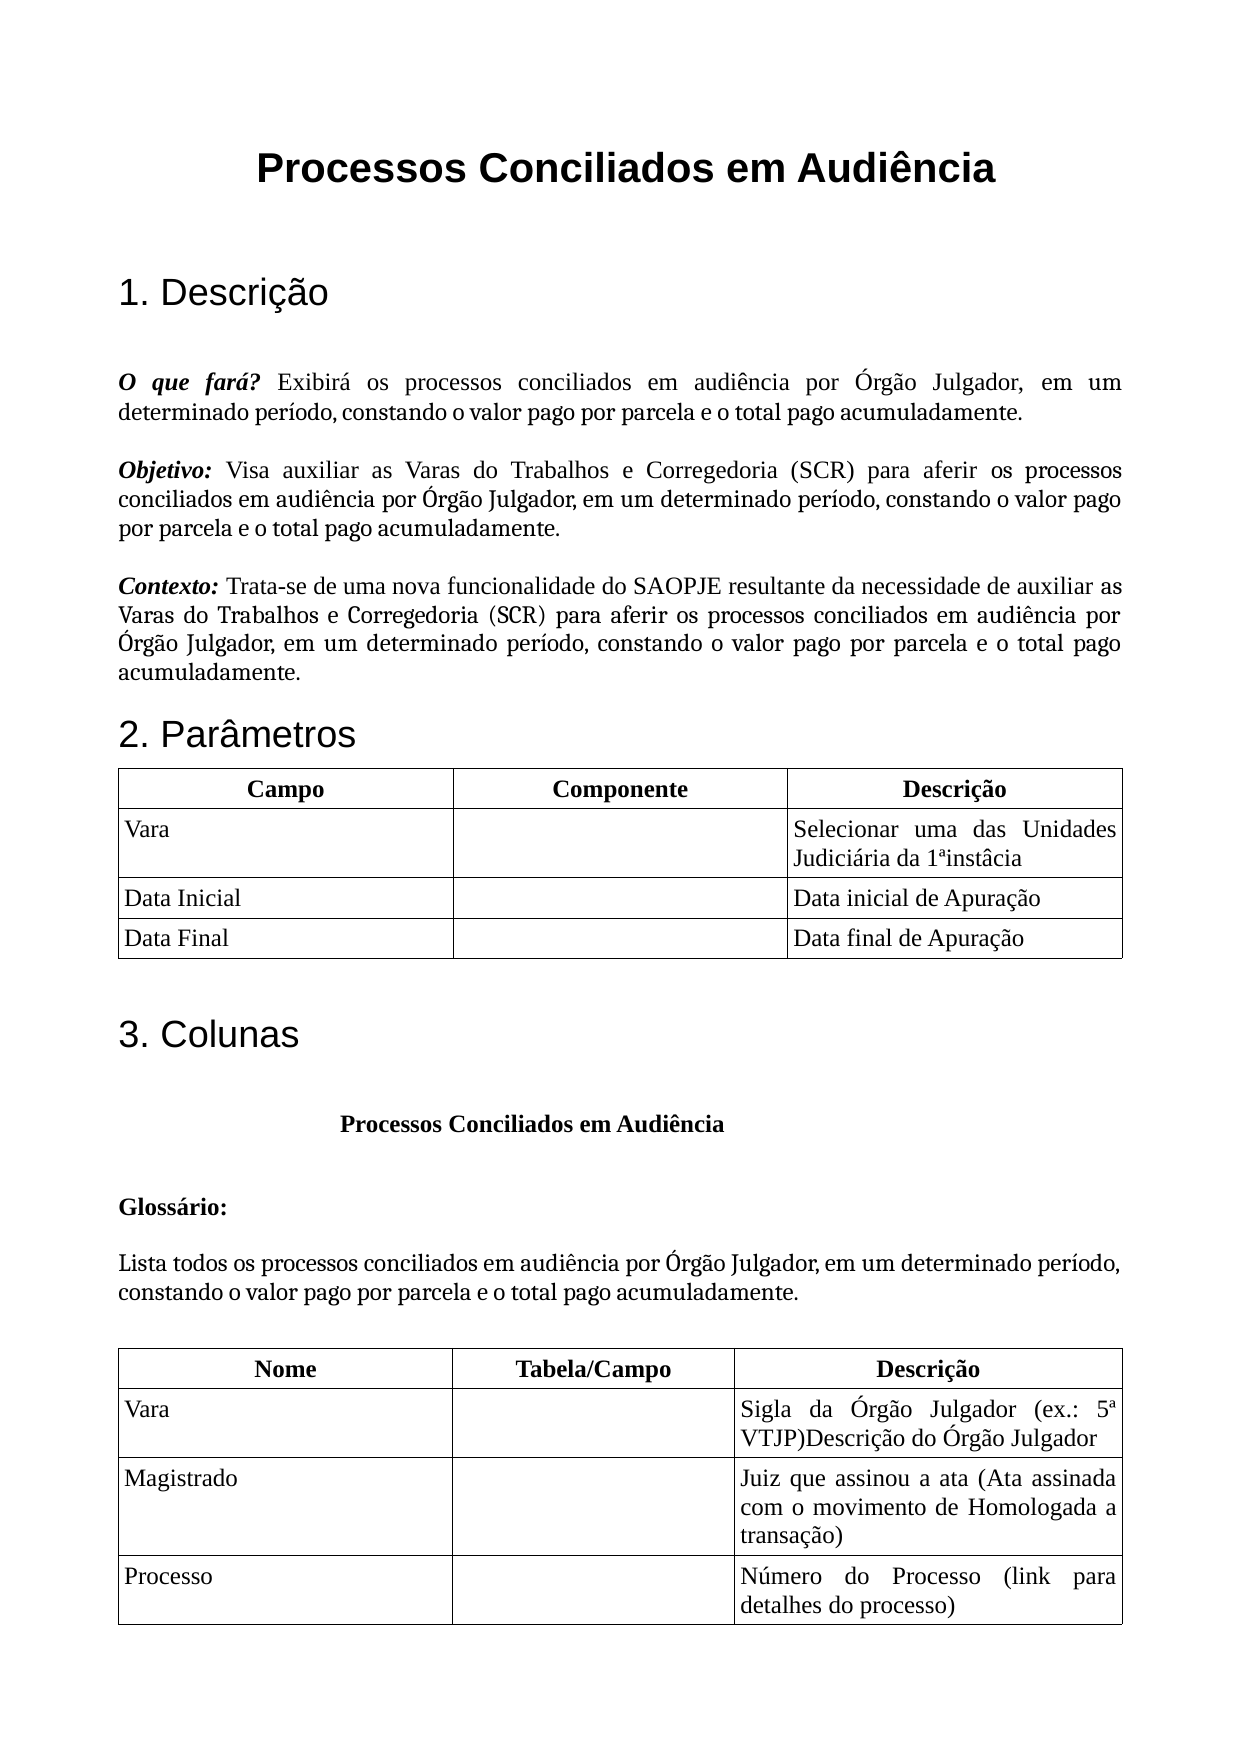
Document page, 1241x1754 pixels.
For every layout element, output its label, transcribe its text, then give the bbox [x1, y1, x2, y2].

table_header Descrição [735, 1349, 1122, 1388]
table_cell Magistrado [119, 1458, 452, 1555]
table_cell Data Final [119, 919, 453, 958]
subtitle 2. Parâmetros [118, 712, 1122, 755]
table_cell Data Inicial [119, 878, 453, 918]
table_cell Data final de Apuração [788, 919, 1122, 958]
table_header Tabela/Campo [453, 1349, 734, 1388]
table_cell Data inicial de Apuração [788, 878, 1122, 918]
table_cell Número do Processo (link para detalhes do processo) [735, 1556, 1122, 1624]
table_cell Sigla da Órgão Julgador (ex.: 5ª VTJP)Descrição do Órgão Julgador [735, 1389, 1122, 1457]
table_cell [454, 919, 787, 958]
text Processos Conciliados em Audiência [118, 1109, 1122, 1138]
text Glossário: [118, 1192, 1122, 1220]
text Contexto: Trata-se de uma nova funcionalidade do SAOPJE resultante da necessidade de auxiliar as Varas do Trabalhos e Corregedoria (SCR) para aferir os processos conciliados em audiência por Órgão Julgador, em um determinado período, constando o valor pago por parcela e o total pago acumuladamente. [118, 571, 1122, 687]
table_header Descrição [788, 769, 1122, 808]
table_cell Vara [119, 1389, 452, 1457]
table_header Campo [119, 769, 453, 808]
subtitle 1. Descrição [118, 270, 1122, 313]
table_cell Vara [119, 809, 453, 877]
table_cell [454, 878, 787, 918]
table_cell [453, 1458, 734, 1555]
table_header Nome [119, 1349, 452, 1388]
table_cell Juiz que assinou a ata (Ata assinada com o movimento de Homologada a transação) [735, 1458, 1122, 1555]
table_cell Selecionar uma das Unidades Judiciária da 1ªinstâcia [788, 809, 1122, 877]
table_cell [454, 809, 787, 877]
text Lista todos os processos conciliados em audiência por Órgão Julgador, em um determinado período, constando o valor pago por parcela e o total pago acumuladamente. [118, 1249, 1122, 1307]
subtitle 3. Colunas [118, 1012, 1122, 1055]
table_cell [453, 1556, 734, 1624]
table_header Componente [454, 769, 787, 808]
title Processos Conciliados em Audiência [118, 143, 1122, 191]
table_cell Processo [119, 1556, 452, 1624]
table_cell [453, 1389, 734, 1457]
text O que fará? Exibirá os processos conciliados em audiência por Órgão Julgador, em um determinado período, constando o valor pago por parcela e o total pago acumuladamente. [118, 367, 1122, 426]
text Objetivo: Visa auxiliar as Varas do Trabalhos e Corregedoria (SCR) para aferir os processos conciliados em audiência por Órgão Julgador, em um determinado período, constando o valor pago por parcela e o total pago acumuladamente. [118, 455, 1122, 542]
